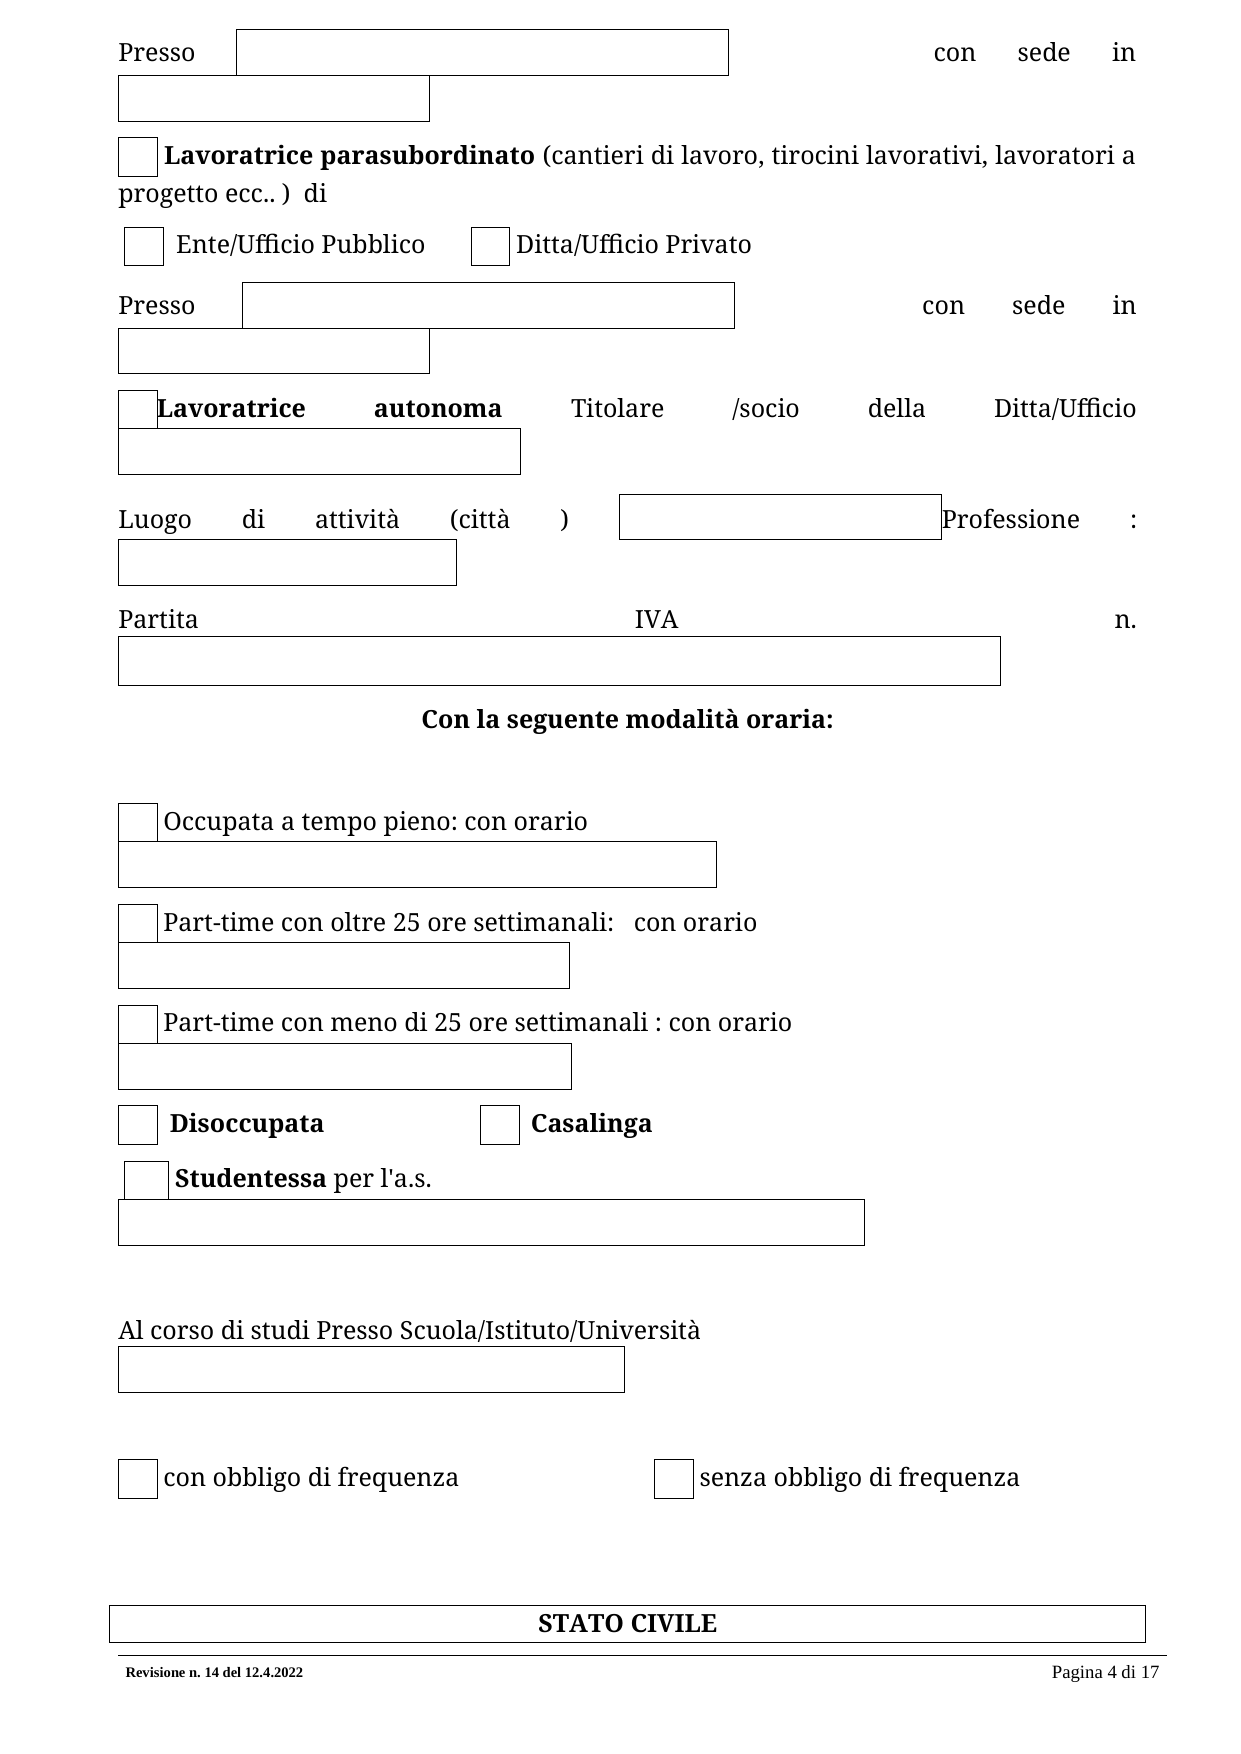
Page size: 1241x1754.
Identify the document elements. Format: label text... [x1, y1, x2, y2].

text senza obbligo di frequenza [694, 1459, 1137, 1498]
text Ditta/Ufficio Privato [510, 227, 1137, 265]
text con obbligo di frequenza [158, 1459, 654, 1498]
text Occupata a tempo pieno: con orario [158, 803, 1137, 887]
text Lavoratrice autonoma Titolare /socio della Ditta/Ufficio [118, 390, 1137, 477]
text Presso [118, 282, 242, 328]
text Presso [118, 29, 236, 75]
text STATO CIVILE [110, 1606, 1145, 1642]
text Lavoratrice parasubordinato (cantieri di lavoro, tirocini lavorativi, lavoratori a progetto ecc.. ) di [118, 137, 1137, 210]
text con sede in [430, 282, 1137, 373]
text Part-time con meno di 25 ore settimanali : con orario [158, 1005, 1137, 1089]
text Partita IVA n. [118, 602, 1137, 685]
text Luogo di attività (città ) Professione : [118, 494, 1137, 585]
text Con la seguente modalità oraria: [118, 702, 1137, 736]
text Casalinga [520, 1106, 1137, 1144]
text con sede in [430, 29, 1137, 121]
text Al corso di studi Presso Scuola/Istituto/Università [118, 1312, 1137, 1392]
text Part-time con oltre 25 ore settimanali: con orario [158, 904, 1137, 988]
text Studentessa per l'a.s. [169, 1161, 1137, 1245]
text Ente/Ufficio Pubblico [164, 227, 471, 265]
text Disoccupata [158, 1106, 480, 1144]
